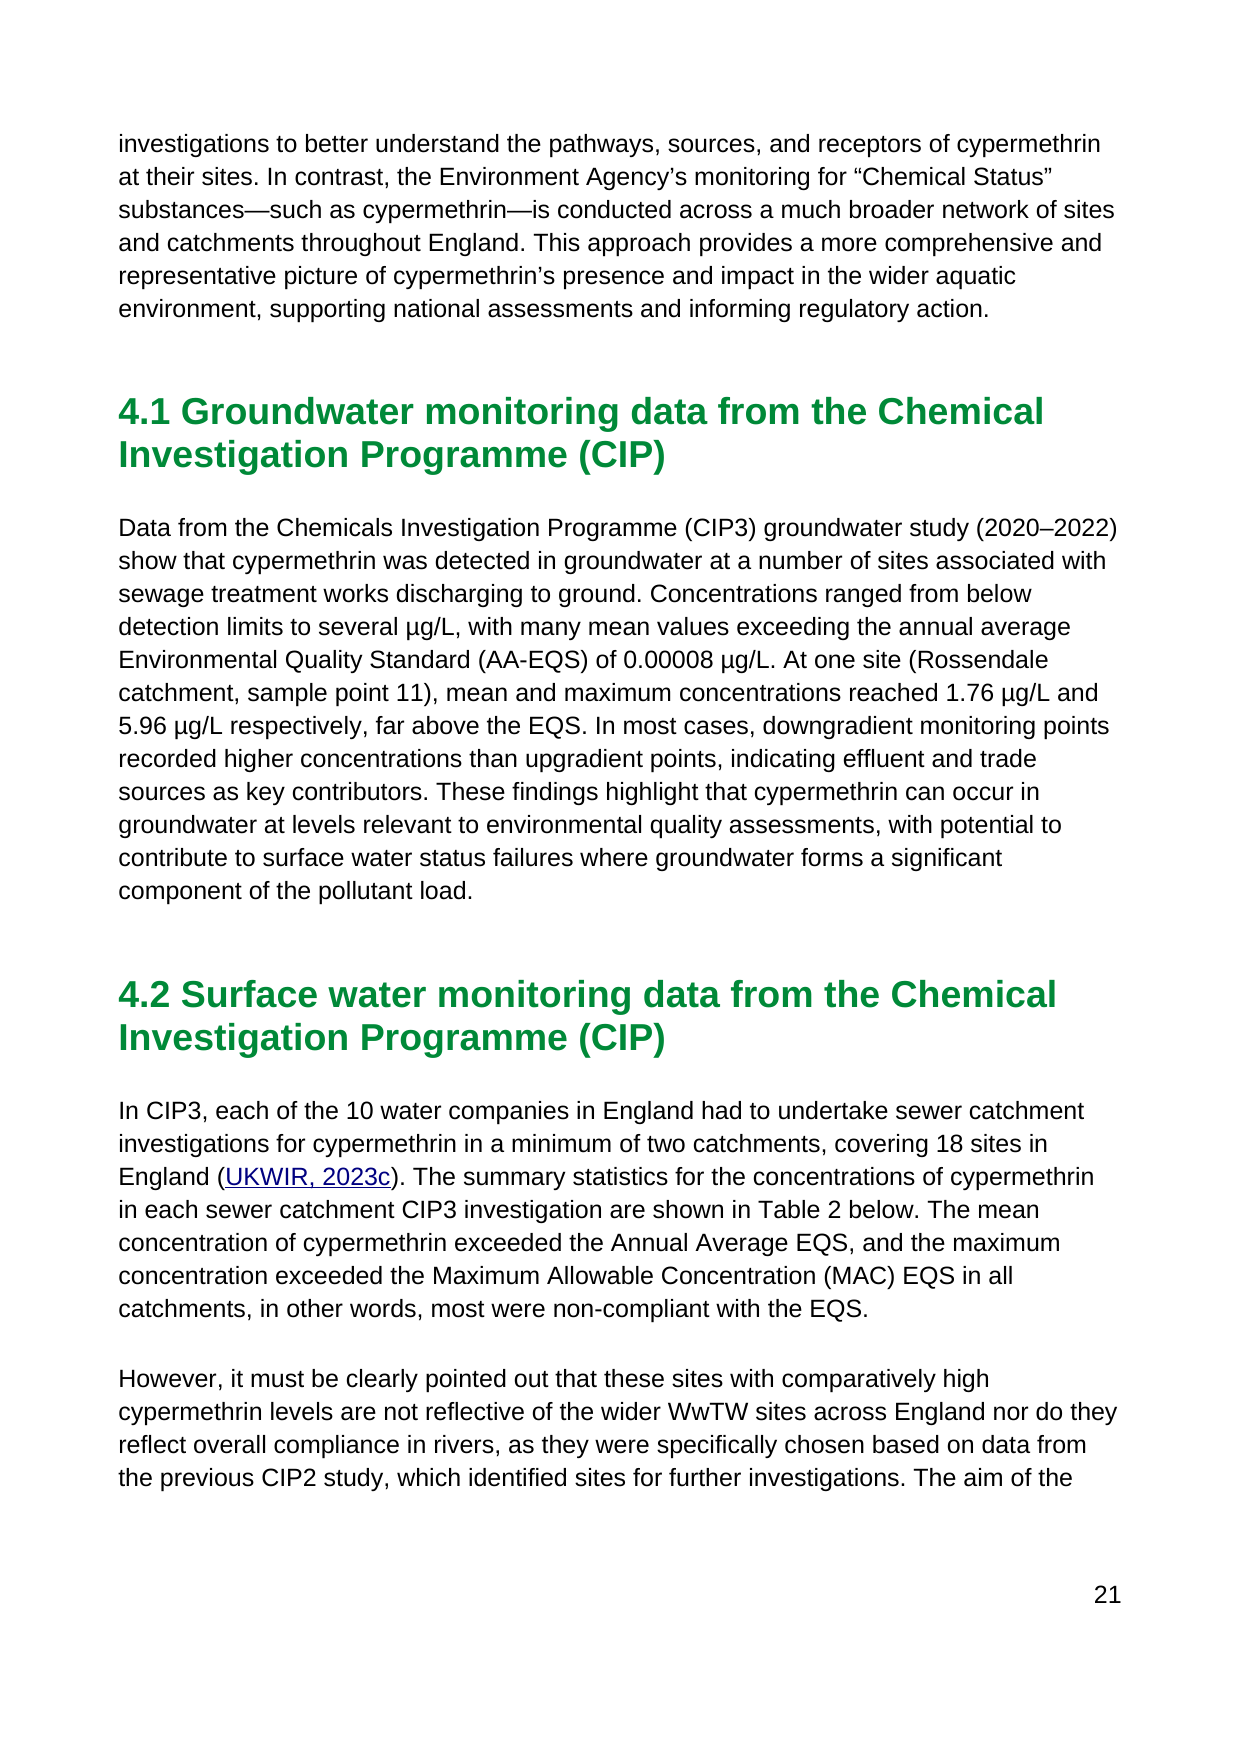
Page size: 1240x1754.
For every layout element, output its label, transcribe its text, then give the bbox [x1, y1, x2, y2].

text In CIP3, each of the 10 water companies in England had to undertake sewer catchment investigations for cypermethrin in a minimum of two catchments, covering 18 sites in England (UKWIR, 2023c). The summary statistics for the concentrations of cypermethrin in each sewer catchment CIP3 investigation are shown in Table 2 below. The mean concentration of cypermethrin exceeded the Annual Average EQS, and the maximum concentration exceeded the Maximum Allowable Concentration (MAC) EQS in all catchments, in other words, most were non-compliant with the EQS. [118, 1096, 1121, 1322]
text investigations to better understand the pathways, sources, and receptors of cypermethrin at their sites. In contrast, the Environment Agency’s monitoring for “Chemical Status” substances—such as cypermethrin—is conducted across a much broader network of sites and catchments throughout England. This approach provides a more comprehensive and representative picture of cypermethrin’s presence and impact in the wider aquatic environment, supporting national assessments and informing regulatory action. [118, 129, 1121, 323]
subtitle 4.2 Surface water monitoring data from the Chemical Investigation Programme (CIP) [118, 972, 1121, 1058]
text However, it must be clearly pointed out that these sites with comparatively high cypermethrin levels are not reflective of the wider WwTW sites across England nor do they reflect overall compliance in rivers, as they were specifically chosen based on data from the previous CIP2 study, which identified sites for further investigations. The aim of the [118, 1364, 1121, 1492]
subtitle 4.1 Groundwater monitoring data from the Chemical Investigation Programme (CIP) [118, 389, 1121, 476]
text Data from the Chemicals Investigation Programme (CIP3) groundwater study (2020–2022) show that cypermethrin was detected in groundwater at a number of sites associated with sewage treatment works discharging to ground. Concentrations ranged from below detection limits to several µg/L, with many mean values exceeding the annual average Environmental Quality Standard (AA-EQS) of 0.00008 µg/L. At one site (Rossendale catchment, sample point 11), mean and maximum concentrations reached 1.76 µg/L and 5.96 µg/L respectively, far above the EQS. In most cases, downgradient monitoring points recorded higher concentrations than upgradient points, indicating effluent and trade sources as key contributors. These findings highlight that cypermethrin can occur in groundwater at levels relevant to environmental quality assessments, with potential to contribute to surface water status failures where groundwater forms a significant component of the pollutant load. [118, 513, 1121, 905]
